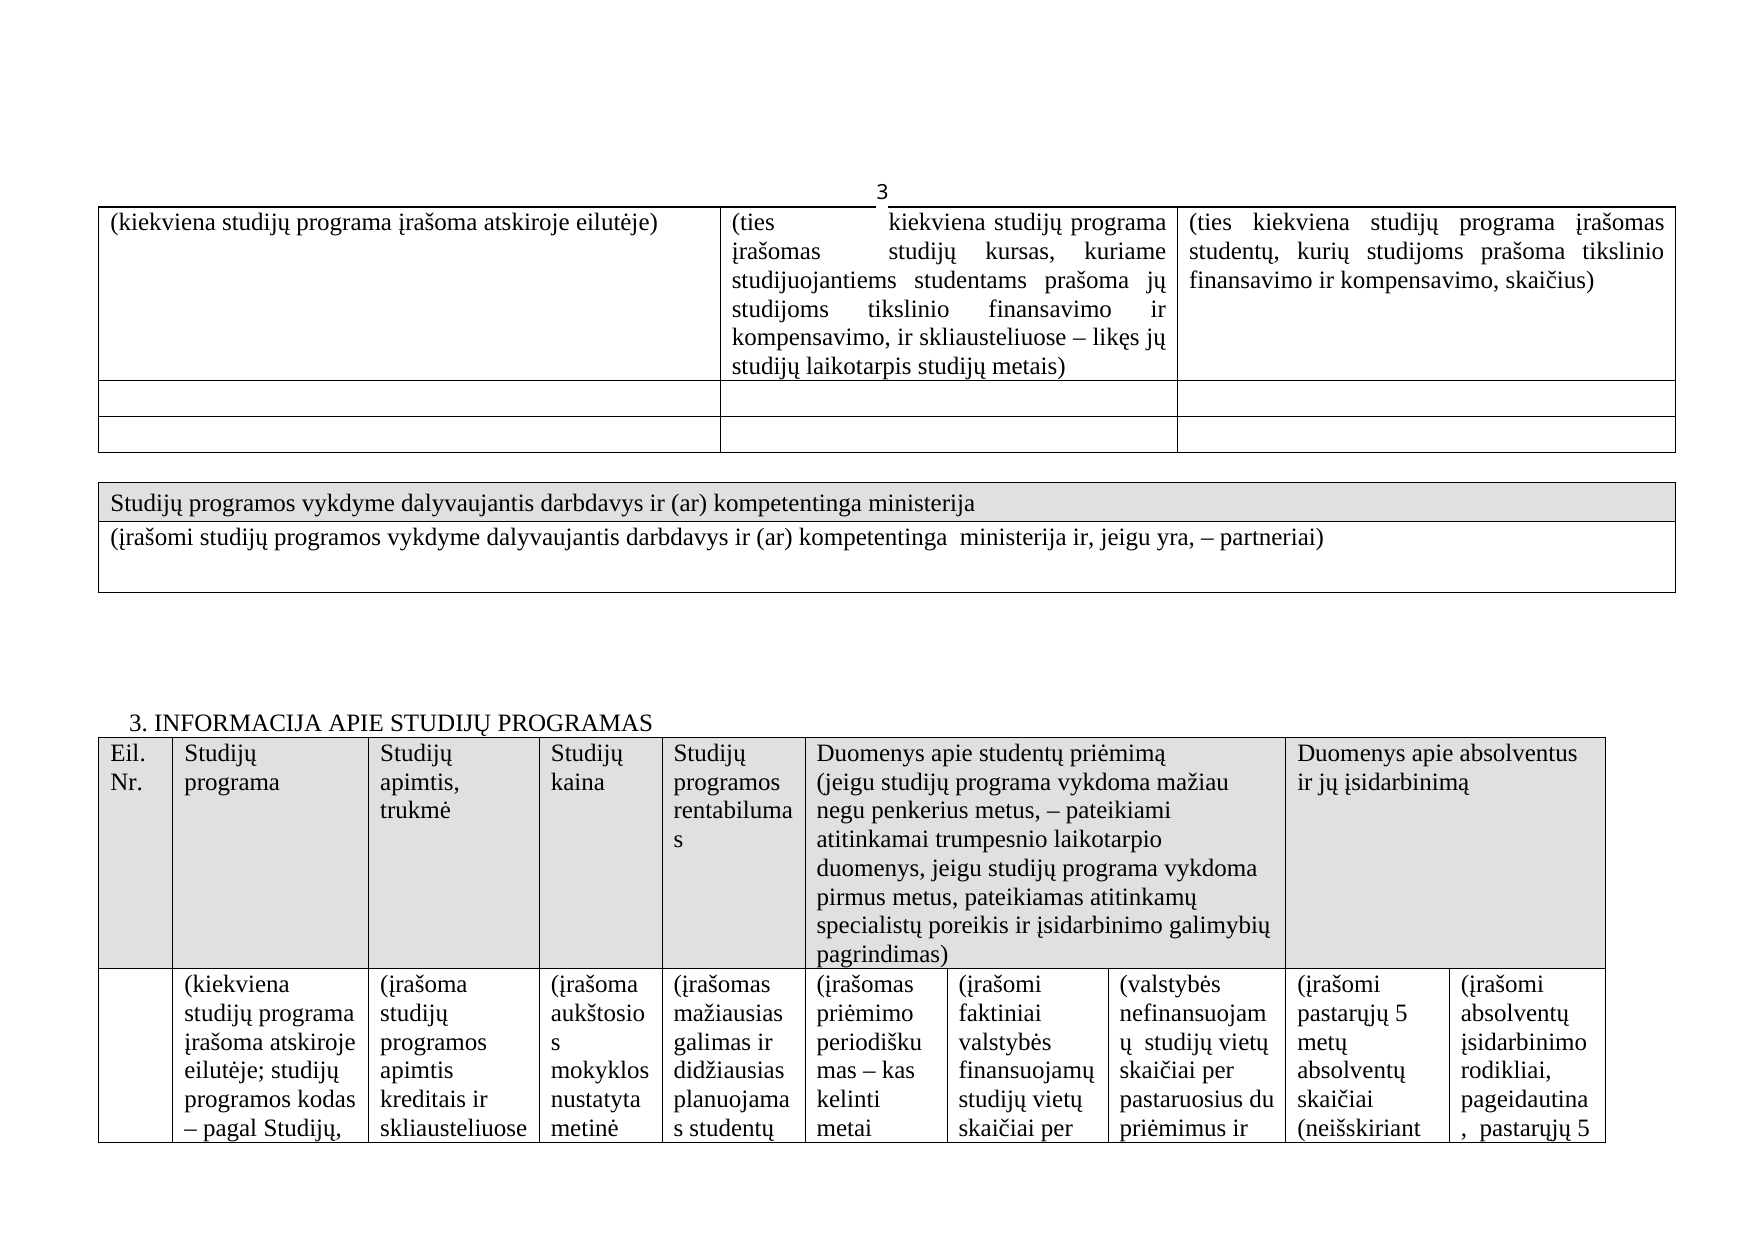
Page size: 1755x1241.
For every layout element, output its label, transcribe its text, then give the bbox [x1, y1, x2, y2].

table_cell [1178, 417, 1675, 452]
table_header Studijų programos rentabilumas [663, 738, 805, 968]
table_cell (kiekviena studijų programa įrašoma atskiroje eilutėje; studijų programos kodas – pagal Studijų, [173, 969, 368, 1142]
table_header Studijų programa [173, 738, 368, 968]
table_cell (kiekviena studijų programa įrašoma atskiroje eilutėje) [99, 208, 720, 380]
table_cell [99, 381, 720, 416]
table_header Duomenys apie absolventus ir jų įsidarbinimą [1286, 738, 1605, 968]
table_cell (įrašoma studijų programos apimtis kreditais ir skliausteliuose [369, 969, 539, 1142]
table_cell (įrašomas mažiausias galimas ir didžiausias planuojamas studentų [663, 969, 805, 1142]
table_header Studijų apimtis, trukmė [369, 738, 539, 968]
table_cell (įrašoma aukštosios mokyklos nustatyta metinė [540, 969, 662, 1142]
table_cell [99, 969, 172, 1142]
table_header Studijų kaina [540, 738, 662, 968]
table_cell (ties kiekviena studijų programa įrašomas studentų, kurių studijoms prašoma tikslinio finansavimo ir kompensavimo, skaičius) [1178, 208, 1675, 380]
table_cell (ties kiekviena studijų programa įrašomas studijų kursas, kuriame studijuojantiems studentams prašoma jų studijoms tikslinio finansavimo ir kompensavimo, ir skliausteliuose – likęs jų studijų laikotarpis studijų metais) [721, 208, 1177, 380]
table_header Duomenys apie studentų priėmimą (jeigu studijų programa vykdoma mažiau negu penkerius metus, – pateikiami atitinkamai trumpesnio laikotarpio duomenys, jeigu studijų programa vykdoma pirmus metus, pateikiamas atitinkamų specialistų poreikis ir įsidarbinimo galimybių pagrindimas) [806, 738, 1285, 968]
table_cell (valstybės nefinansuojamų studijų vietų skaičiai per pastaruosius du priėmimus ir [1109, 969, 1285, 1142]
table_cell [721, 417, 1177, 452]
table_cell (įrašomi studijų programos vykdyme dalyvaujantis darbdavys ir (ar) kompetentinga ministerija ir, jeigu yra, – partneriai) [99, 522, 1675, 592]
table_header Studijų programos vykdyme dalyvaujantis darbdavys ir (ar) kompetentinga ministerija [99, 483, 1675, 521]
table_cell (įrašomas priėmimo periodiškumas – kas kelinti metai [806, 969, 947, 1142]
table_cell (įrašomi absolventų įsidarbinimo rodikliai, pageidautina, pastarųjų 5 [1450, 969, 1605, 1142]
table_cell [721, 381, 1177, 416]
table_cell (įrašomi pastarųjų 5 metų absolventų skaičiai (neišskiriant [1286, 969, 1449, 1142]
table_cell [99, 417, 720, 452]
table_header Eil. Nr. [99, 738, 172, 968]
table_cell (įrašomi faktiniai valstybės finansuojamų studijų vietų skaičiai per [948, 969, 1108, 1142]
table_cell [1178, 381, 1675, 416]
text 3. INFORMACIJA APIE STUDIJŲ PROGRAMAS [129, 708, 1636, 737]
